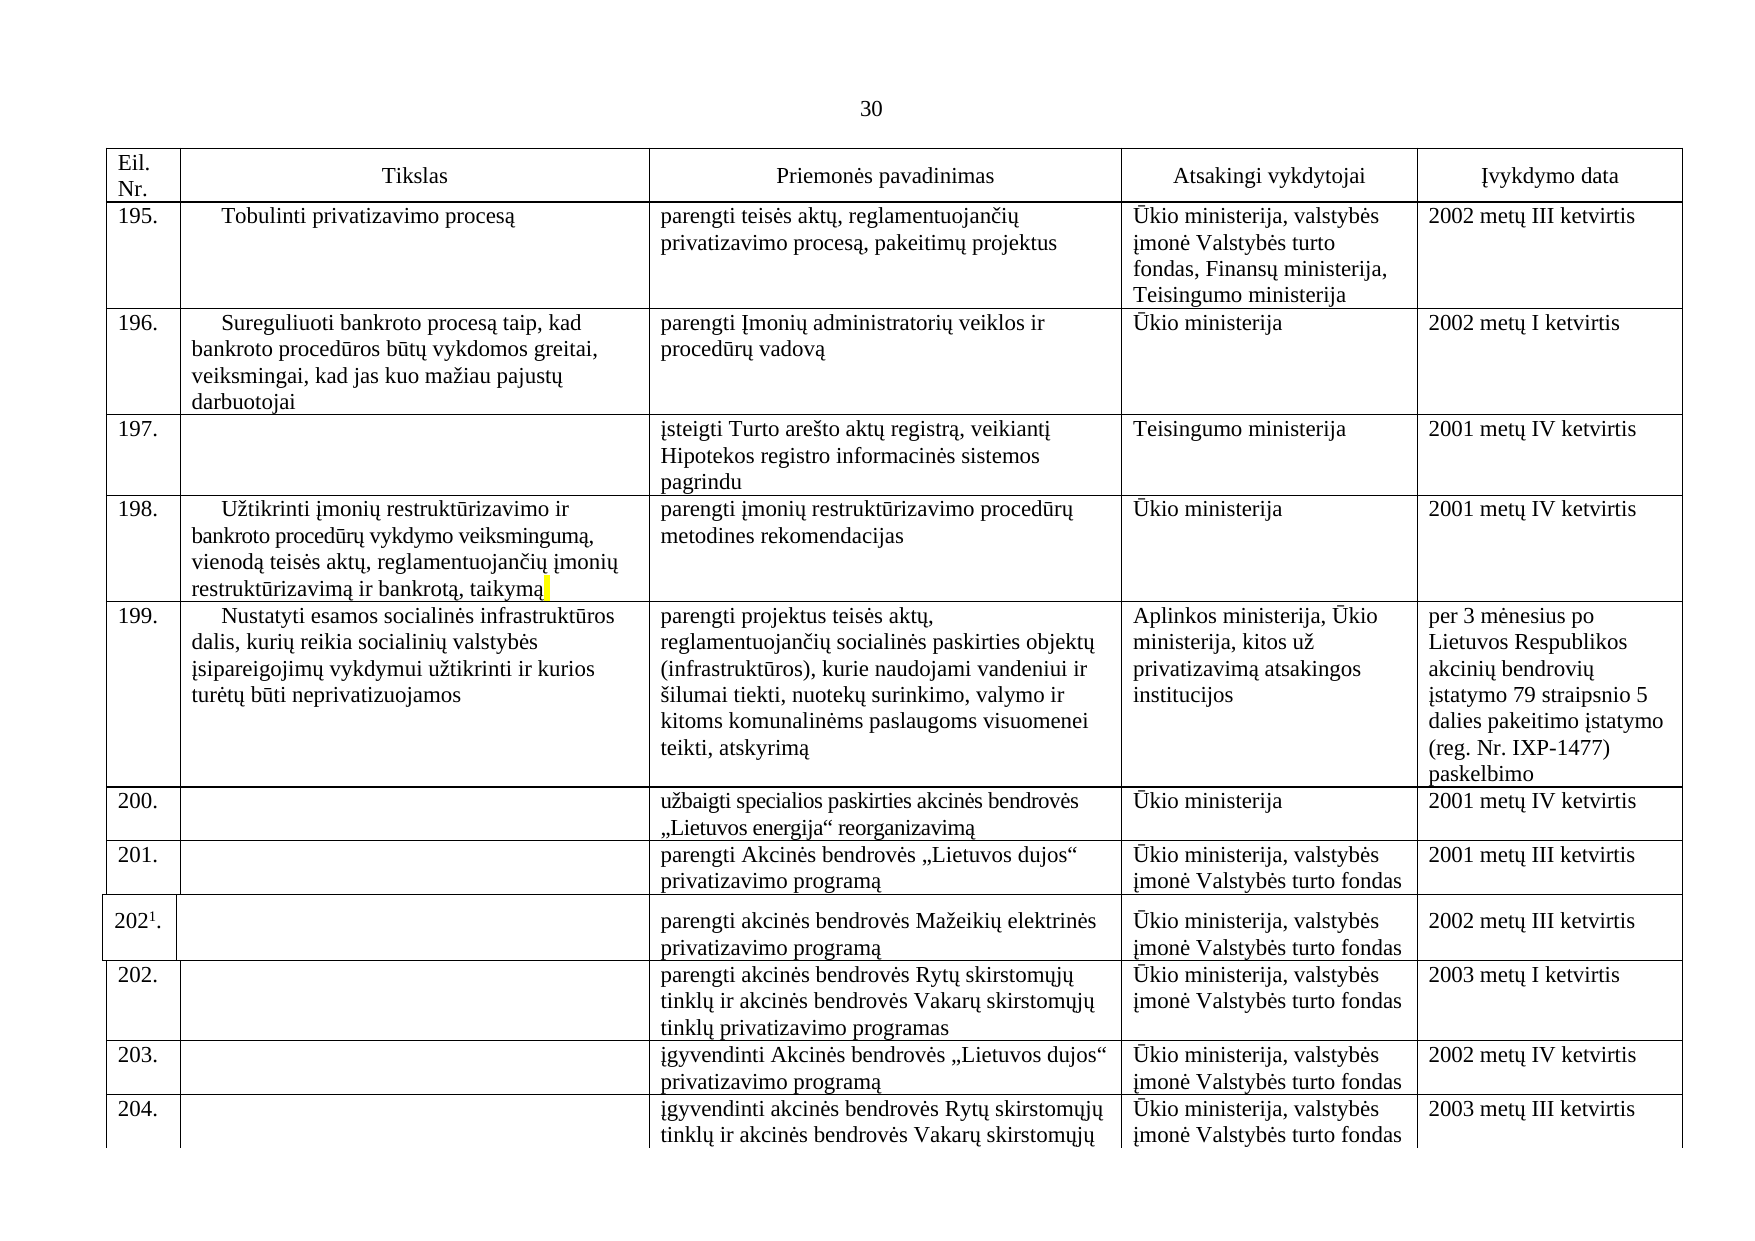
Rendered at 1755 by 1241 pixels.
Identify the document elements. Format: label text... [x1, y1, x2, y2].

table_header Tikslas [181, 149, 649, 201]
table_cell 2003 metų I ketvirtis [1418, 961, 1682, 1040]
table_cell [181, 415, 649, 494]
table_cell parengti akcinės bendrovės Mažeikių elektrinės privatizavimo programą [650, 895, 1121, 960]
table_header Atsakingi vykdytojai [1122, 149, 1417, 201]
table_cell [107, 1095, 180, 1148]
table_cell Teisingumo ministerija [1122, 415, 1417, 494]
table_cell 2001 metų III ketvirtis [1418, 841, 1682, 894]
table_cell [181, 788, 649, 840]
table_cell 2001 metų IV ketvirtis [1418, 788, 1682, 840]
table_cell 2021. [103, 895, 176, 960]
table_cell [107, 961, 180, 1040]
table_cell [107, 788, 180, 840]
table_cell 2002 metų IV ketvirtis [1418, 1041, 1682, 1094]
table_cell [181, 1095, 649, 1148]
table_cell [181, 1041, 649, 1094]
table_cell 2002 metų I ketvirtis [1418, 309, 1682, 414]
table_cell 2001 metų IV ketvirtis [1418, 496, 1682, 601]
table_cell [107, 203, 180, 308]
table_cell parengti akcinės bendrovės Rytų skirstomųjų tinklų ir akcinės bendrovės Vakarų skirstomųjų tinklų privatizavimo programas [650, 961, 1121, 1040]
table_cell Ūkio ministerija [1122, 788, 1417, 840]
table_cell parengti įmonių restruktūrizavimo procedūrų metodines rekomendacijas [650, 496, 1121, 601]
table_cell užbaigti specialios paskirties akcinės bendrovės „Lietuvos energija“ reorganizavimą [650, 788, 1121, 840]
table_header Priemonės pavadinimas [650, 149, 1121, 201]
table_cell [107, 415, 180, 494]
table_cell Užtikrinti įmonių restruktūrizavimo ir bankroto procedūrų vykdymo veiksmingumą, vienodą teisės aktų, reglamentuojančių įmonių restruktūrizavimą ir bankrotą, taikymą [181, 496, 649, 601]
table_cell Ūkio ministerija, valstybės įmonė Valstybės turto fondas [1122, 841, 1417, 894]
table_cell [107, 1041, 180, 1094]
table_cell Tobulinti privatizavimo procesą [181, 203, 649, 308]
table_cell Aplinkos ministerija, Ūkio ministerija, kitos už privatizavimą atsakingos institucijos [1122, 602, 1417, 786]
table_cell Ūkio ministerija, valstybės įmonė Valstybės turto fondas [1122, 895, 1417, 960]
table_cell [107, 841, 180, 894]
table_cell [181, 961, 649, 1040]
table_cell [177, 895, 649, 960]
table_cell įgyvendinti akcinės bendrovės Rytų skirstomųjų tinklų ir akcinės bendrovės Vakarų skirstomųjų [650, 1095, 1121, 1148]
table_cell įsteigti Turto arešto aktų registrą, veikiantį Hipotekos registro informacinės sistemos pagrindu [650, 415, 1121, 494]
table_cell parengti projektus teisės aktų, reglamentuojančių socialinės paskirties objektų (infrastruktūros), kurie naudojami vandeniui ir šilumai tiekti, nuotekų surinkimo, valymo ir kitoms komunalinėms paslaugoms visuomenei teikti, atskyrimą [650, 602, 1121, 786]
table_cell [107, 309, 180, 414]
table_cell Ūkio ministerija, valstybės įmonė Valstybės turto fondas [1122, 1095, 1417, 1148]
table_cell per 3 mėnesius po Lietuvos Respublikos akcinių bendrovių įstatymo 79 straipsnio 5 dalies pakeitimo įstatymo (reg. Nr. IXP-1477) paskelbimo [1418, 602, 1682, 786]
table_cell parengti Įmonių administratorių veiklos ir procedūrų vadovą [650, 309, 1121, 414]
table_cell [181, 841, 649, 894]
table_cell 2002 metų III ketvirtis [1418, 203, 1682, 308]
table_cell Ūkio ministerija [1122, 496, 1417, 601]
table_cell parengti teisės aktų, reglamentuojančių privatizavimo procesą, pakeitimų projektus [650, 203, 1121, 308]
table_header Eil. Nr. [107, 149, 180, 201]
table_cell [107, 496, 180, 601]
table_header Įvykdymo data [1418, 149, 1682, 201]
table_cell Nustatyti esamos socialinės infrastruktūros dalis, kurių reikia socialinių valstybės įsipareigojimų vykdymui užtikrinti ir kurios turėtų būti neprivatizuojamos [181, 602, 649, 786]
table_cell Ūkio ministerija, valstybės įmonė Valstybės turto fondas, Finansų ministerija, Teisingumo ministerija [1122, 203, 1417, 308]
table_cell 2003 metų III ketvirtis [1418, 1095, 1682, 1148]
table_cell 2001 metų IV ketvirtis [1418, 415, 1682, 494]
table_cell parengti Akcinės bendrovės „Lietuvos dujos“ privatizavimo programą [650, 841, 1121, 894]
table_cell Ūkio ministerija, valstybės įmonė Valstybės turto fondas [1122, 961, 1417, 1040]
table_cell Ūkio ministerija, valstybės įmonė Valstybės turto fondas [1122, 1041, 1417, 1094]
table_cell Sureguliuoti bankroto procesą taip, kad bankroto procedūros būtų vykdomos greitai, veiksmingai, kad jas kuo mažiau pajustų darbuotojai [181, 309, 649, 414]
table_cell Ūkio ministerija [1122, 309, 1417, 414]
table_cell [107, 602, 180, 786]
table_cell įgyvendinti Akcinės bendrovės „Lietuvos dujos“ privatizavimo programą [650, 1041, 1121, 1094]
table_cell 2002 metų III ketvirtis [1418, 895, 1682, 960]
